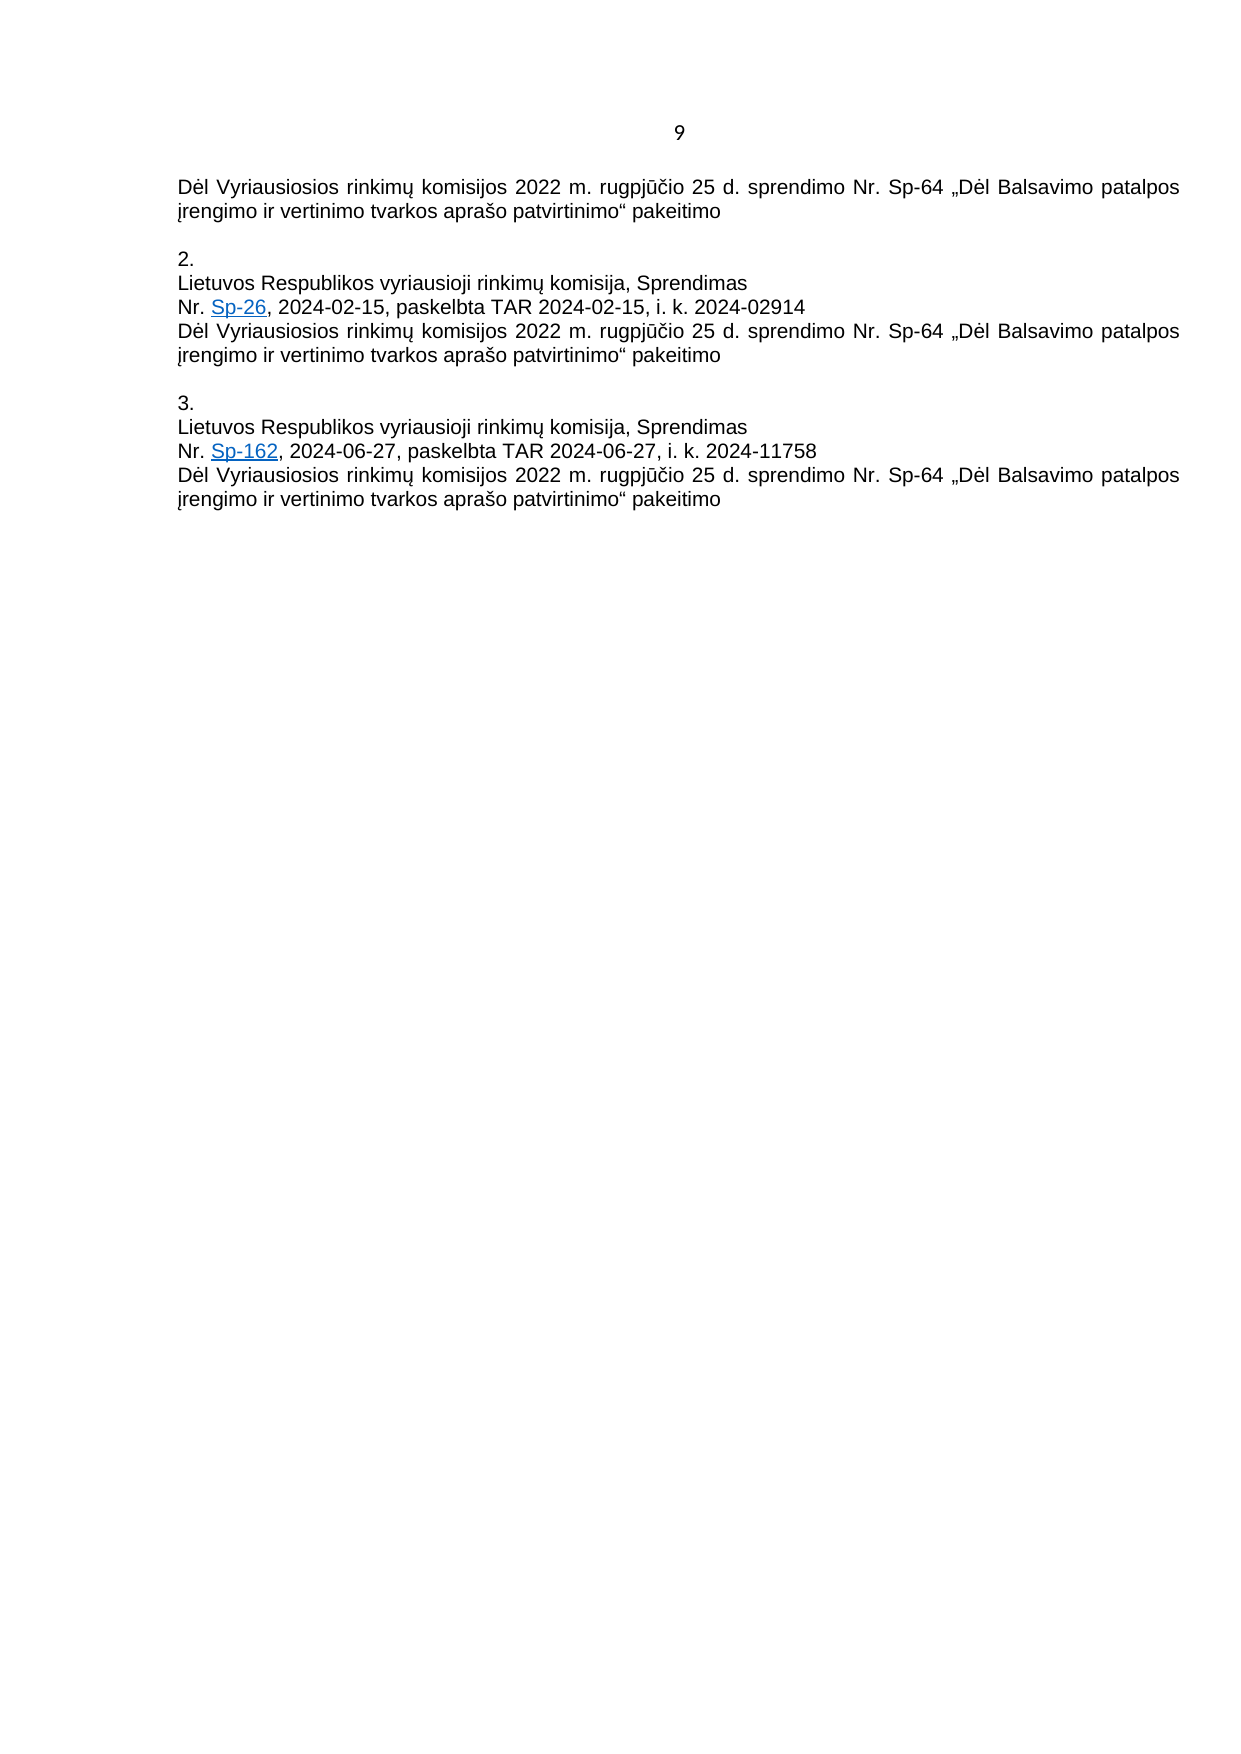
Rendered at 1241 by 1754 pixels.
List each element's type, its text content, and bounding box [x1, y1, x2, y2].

text Nr. Sp-162, 2024-06-27, paskelbta TAR 2024-06-27, i. k. 2024-11758 [177, 438, 1181, 462]
text Lietuvos Respublikos vyriausioji rinkimų komisija, Sprendimas [177, 271, 1181, 295]
text 3. [177, 391, 1181, 414]
text Nr. Sp-26, 2024-02-15, paskelbta TAR 2024-02-15, i. k. 2024-02914 [177, 295, 1181, 319]
text Dėl Vyriausiosios rinkimų komisijos 2022 m. rugpjūčio 25 d. sprendimo Nr. Sp-64 „Dėl Balsavimo patalpos įrengimo ir vertinimo tvarkos aprašo patvirtinimo“ pakeitimo [177, 462, 1181, 510]
text Dėl Vyriausiosios rinkimų komisijos 2022 m. rugpjūčio 25 d. sprendimo Nr. Sp-64 „Dėl Balsavimo patalpos įrengimo ir vertinimo tvarkos aprašo patvirtinimo“ pakeitimo [177, 319, 1181, 367]
text 2. [177, 247, 1181, 271]
text Lietuvos Respublikos vyriausioji rinkimų komisija, Sprendimas [177, 414, 1181, 438]
text Dėl Vyriausiosios rinkimų komisijos 2022 m. rugpjūčio 25 d. sprendimo Nr. Sp-64 „Dėl Balsavimo patalpos įrengimo ir vertinimo tvarkos aprašo patvirtinimo“ pakeitimo [177, 175, 1181, 223]
